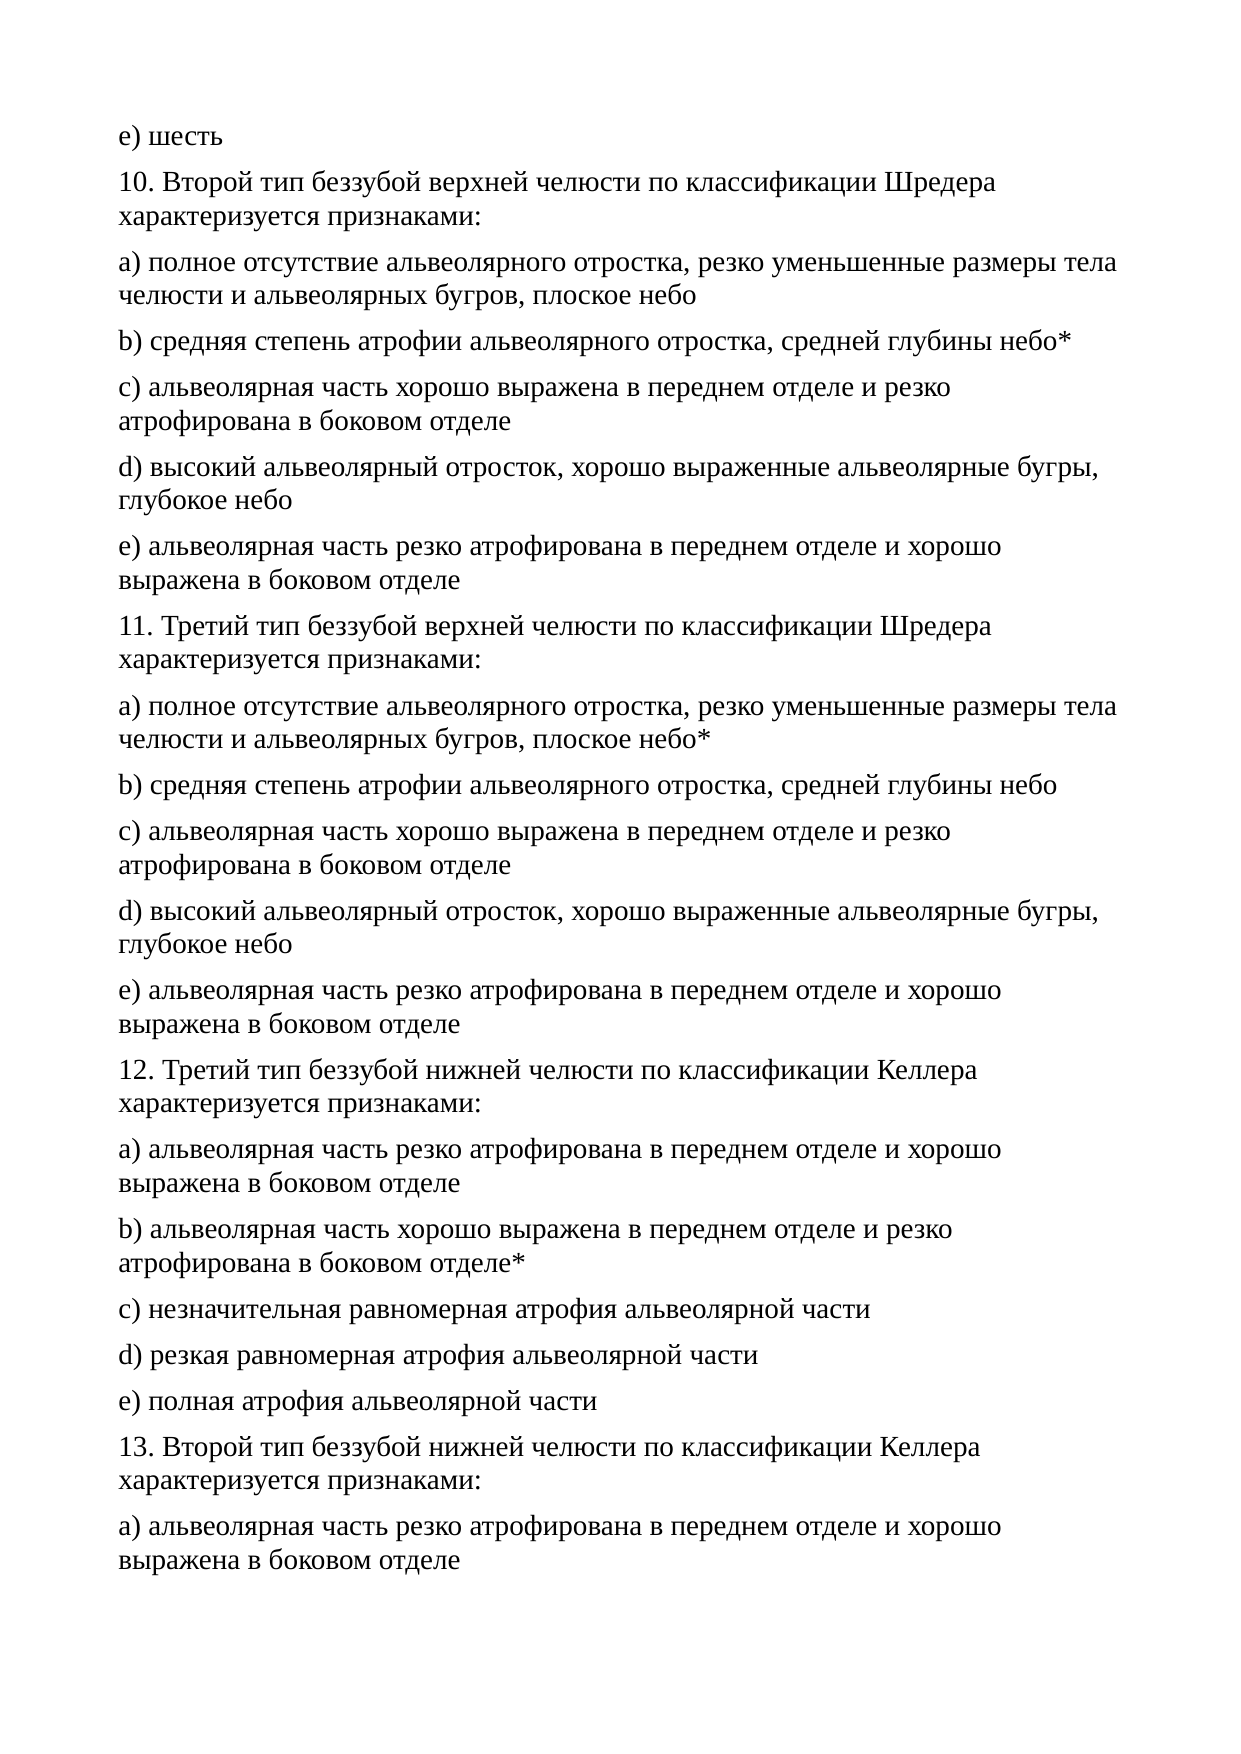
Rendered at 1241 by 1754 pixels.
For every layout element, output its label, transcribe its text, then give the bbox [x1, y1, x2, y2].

text e) полная атрофия альвеолярной части [118, 1383, 1122, 1416]
text c) незначительная равномерная атрофия альвеолярной части [118, 1291, 1122, 1324]
text b) альвеолярная часть хорошо выражена в переднем отделе и резко атрофирована в боковом отделе* [118, 1211, 1122, 1278]
text 13. Второй тип беззубой нижней челюсти по классификации Келлера характеризуется признаками: [118, 1429, 1122, 1496]
text a) полное отсутствие альвеолярного отростка, резко уменьшенные размеры тела челюсти и альвеолярных бугров, плоское небо* [118, 688, 1122, 755]
text d) резкая равномерная атрофия альвеолярной части [118, 1337, 1122, 1370]
text a) полное отсутствие альвеолярного отростка, резко уменьшенные размеры тела челюсти и альвеолярных бугров, плоское небо [118, 244, 1122, 311]
text b) средняя степень атрофии альвеолярного отростка, средней глубины небо [118, 767, 1122, 801]
text c) альвеолярная часть хорошо выражена в переднем отделе и резко атрофирована в боковом отделе [118, 813, 1122, 880]
text b) средняя степень атрофии альвеолярного отростка, средней глубины небо* [118, 323, 1122, 357]
text 12. Третий тип беззубой нижней челюсти по классификации Келлера характеризуется признаками: [118, 1052, 1122, 1119]
text e) альвеолярная часть резко атрофирована в переднем отделе и хорошо выражена в боковом отделе [118, 528, 1122, 596]
text a) альвеолярная часть резко атрофирована в переднем отделе и хорошо выражена в боковом отделе [118, 1132, 1122, 1199]
text e) альвеолярная часть резко атрофирована в переднем отделе и хорошо выражена в боковом отделе [118, 972, 1122, 1039]
text d) высокий альвеолярный отросток, хорошо выраженные альвеолярные бугры, глубокое небо [118, 449, 1122, 516]
text a) альвеолярная часть резко атрофирована в переднем отделе и хорошо выражена в боковом отделе [118, 1508, 1122, 1576]
text 10. Второй тип беззубой верхней челюсти по классификации Шредера характеризуется признаками: [118, 164, 1122, 231]
text c) альвеолярная часть хорошо выражена в переднем отделе и резко атрофирована в боковом отделе [118, 369, 1122, 436]
text d) высокий альвеолярный отросток, хорошо выраженные альвеолярные бугры, глубокое небо [118, 893, 1122, 960]
text e) шесть [118, 118, 1122, 152]
text 11. Третий тип беззубой верхней челюсти по классификации Шредера характеризуется признаками: [118, 608, 1122, 675]
